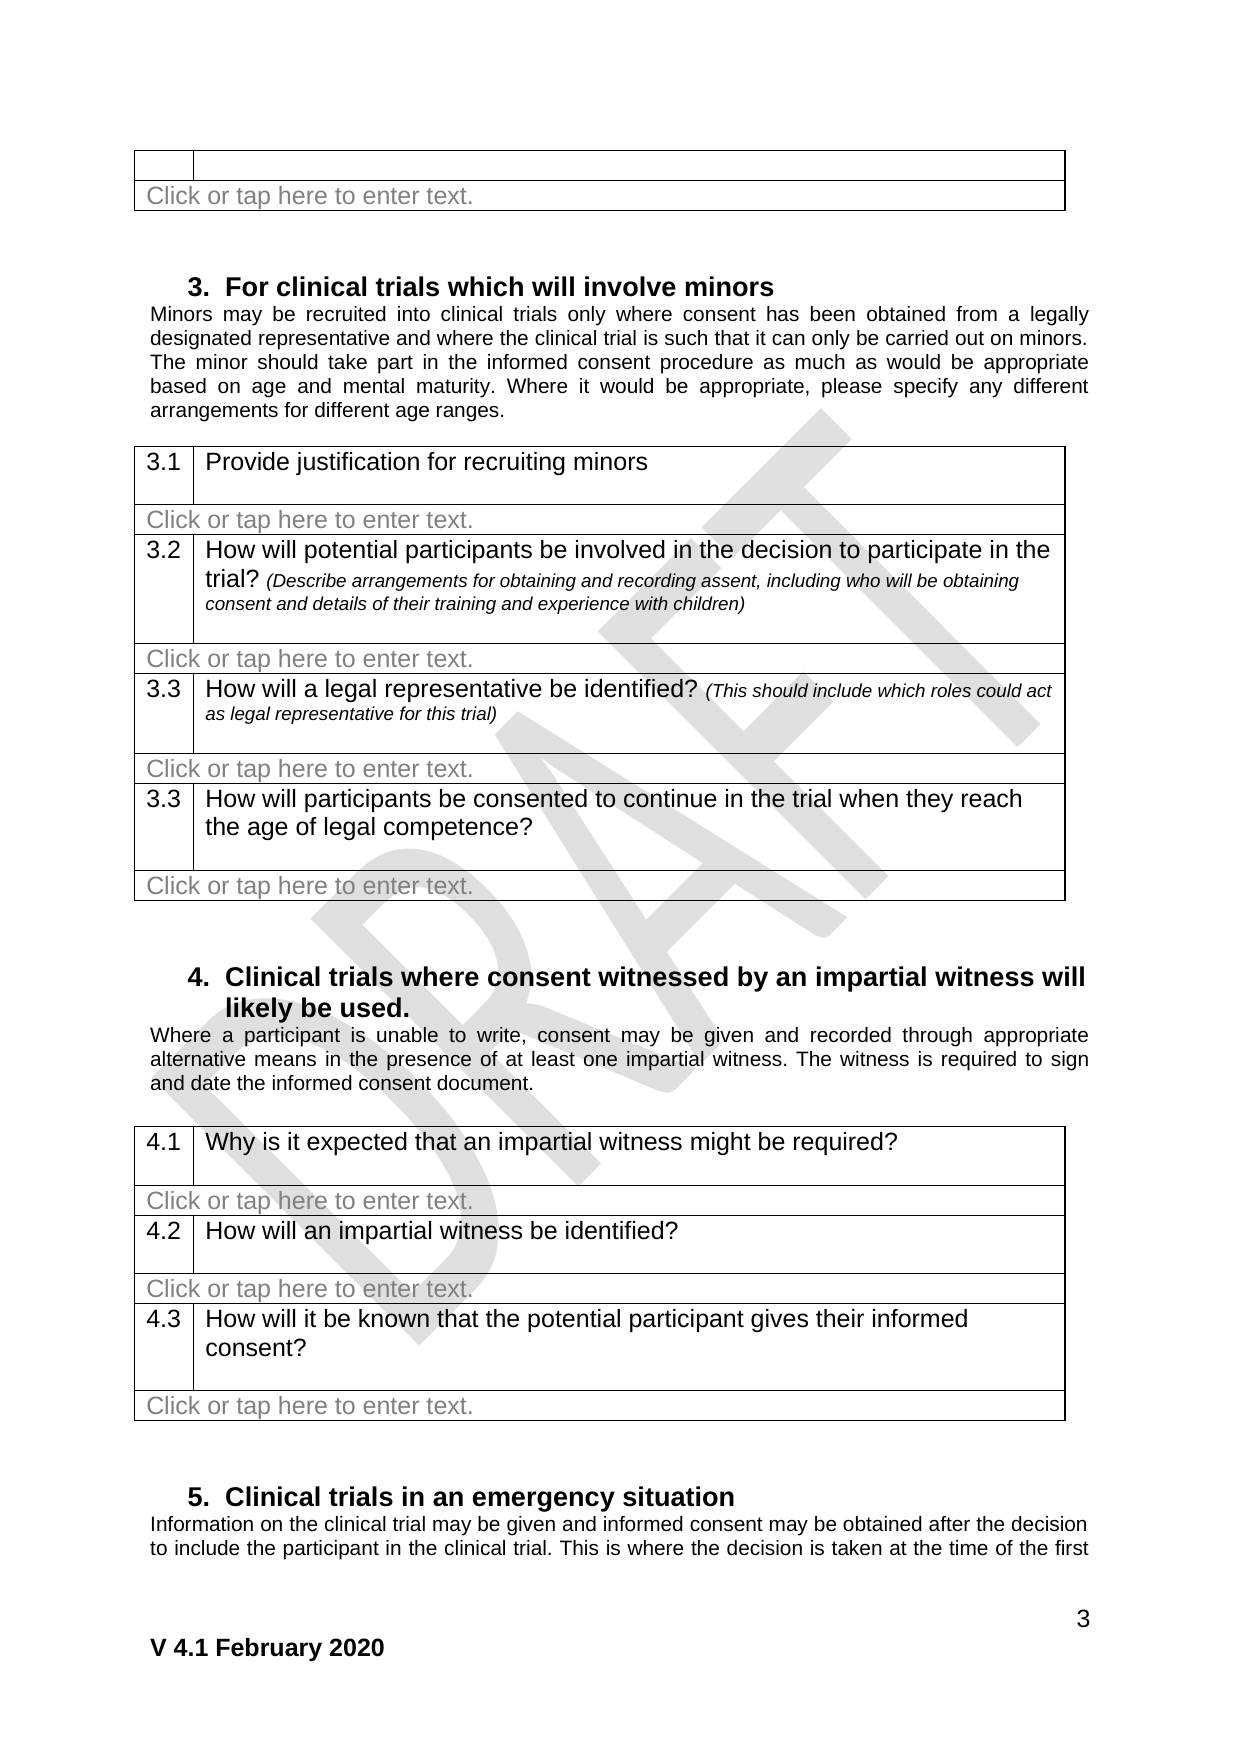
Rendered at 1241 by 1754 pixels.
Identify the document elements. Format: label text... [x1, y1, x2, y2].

table_cell How will participants be consented to continue in the trial when they reach the age of legal competence? [798, 784, 1064, 870]
text Where a participant is unable to write, consent may be given and recorded through appropriate alternative means in the presence of at least one impartial witness. The witness is required to sign and date the informed consent document. [347, 1023, 485, 1095]
table_cell How will participants be consented to continue in the trial when they reach the age of legal competence? [194, 784, 578, 870]
table_cell Click or tap here to enter text. [468, 871, 596, 899]
table_header 3.1 [135, 447, 193, 504]
list Clinical trials where consent witnessed by an impartial witness will likely be used. [400, 961, 498, 1023]
table_cell How will a legal representative be identified? (This should include which roles could act as legal representative for this trial) [194, 674, 718, 753]
table_cell Click or tap here to enter text. [135, 181, 1064, 209]
table_header Provide justification for recruiting minors [194, 447, 781, 504]
table_cell [658, 644, 942, 673]
table_cell [135, 151, 193, 180]
table_header Why is it expected that an impartial witness might be required? [194, 1127, 257, 1185]
table_cell Click or tap here to enter text. [135, 644, 638, 673]
table_cell [758, 511, 803, 534]
text Where a participant is unable to write, consent may be given and recorded through appropriate alternative means in the presence of at least one impartial witness. The witness is required to sign and date the informed consent document. [491, 1023, 1090, 1095]
table_cell [588, 754, 747, 782]
text Where a participant is unable to write, consent may be given and recorded through appropriate alternative means in the presence of at least one impartial witness. The witness is required to sign and date the informed consent document. [587, 1023, 696, 1066]
table_cell [962, 644, 1064, 673]
table_cell How will participants be consented to continue in the trial when they reach the age of legal competence? [560, 784, 701, 870]
table_cell Click or tap here to enter text. [307, 1186, 460, 1214]
table_cell Click or tap here to enter text. [135, 754, 523, 782]
table_cell How will a legal representative be identified? (This should include which roles could act as legal representative for this trial) [688, 674, 799, 730]
table_header Why is it expected that an impartial witness might be required? [248, 1127, 452, 1185]
table_cell 4.2 [135, 1216, 193, 1273]
table_cell How will potential participants be involved in the decision to participate in the trial? (Describe arrangements for obtaining and recording assent, including who will be obtaining consent and details of their training and experience with children) [194, 535, 912, 643]
list Clinical trials in an emergency situation [187, 1481, 1090, 1512]
table_header [805, 447, 1064, 504]
text Minors may be recruited into clinical trials only where consent has been obtained from a legally designated representative and where the clinical trial is such that it can only be carried out on minors. The minor should take part in the informed consent procedure as much as would be appropriate based on age and mental maturity. Where it would be appropriate, please specify any different arrangements for different age ranges. [150, 302, 1090, 422]
table_cell Click or tap here to enter text. [135, 1391, 1064, 1420]
table_cell [775, 754, 1064, 782]
table_cell How will an impartial witness be identified? [489, 1216, 1064, 1273]
table_cell 4.3 [135, 1304, 193, 1390]
table_cell Click or tap here to enter text. [463, 1274, 1064, 1303]
table_header Why is it expected that an impartial witness might be required? [566, 1127, 1064, 1185]
table_cell How will potential participants be involved in the decision to participate in the trial? (Describe arrangements for obtaining and recording assent, including who will be obtaining consent and details of their training and experience with children) [853, 535, 1064, 643]
table_cell How will an impartial witness be identified? [337, 1216, 461, 1273]
table_cell 3.3 [135, 674, 193, 753]
table_cell [194, 151, 1064, 180]
table_header 4.1 [135, 1127, 193, 1185]
table_cell Click or tap here to enter text. [776, 871, 864, 899]
list Clinical trials where consent witnessed by an impartial witness will likely be used. [187, 961, 413, 1023]
table_cell Click or tap here to enter text. [135, 1274, 375, 1303]
table_cell Click or tap here to enter text. [135, 1186, 286, 1214]
text Information on the clinical trial may be given and informed consent may be obtained after the decision to include the participant in the clinical trial. This is where the decision is taken at the time of the first [150, 1512, 1090, 1560]
table_cell [823, 505, 1064, 534]
table_header Why is it expected that an impartial witness might be required? [459, 1127, 575, 1185]
table_cell How will participants be consented to continue in the trial when they reach the age of legal competence? [636, 784, 835, 870]
table_cell Click or tap here to enter text. [616, 871, 693, 899]
table_cell 3.2 [135, 535, 193, 643]
list Clinical trials where consent witnessed by an impartial witness will likely be used. [674, 961, 1090, 1023]
table_cell How will a legal representative be identified? (This should include which roles could act as legal representative for this trial) [784, 674, 1064, 753]
table_cell Click or tap here to enter text. [135, 505, 722, 534]
text Where a participant is unable to write, consent may be given and recorded through appropriate alternative means in the presence of at least one impartial witness. The witness is required to sign and date the informed consent document. [210, 1036, 384, 1095]
table_cell Click or tap here to enter text. [135, 871, 357, 899]
table_cell How will an impartial witness be identified? [194, 1216, 345, 1273]
table_cell 3.3 [135, 784, 193, 870]
list Clinical trials where consent witnessed by an impartial witness will likely be used. [527, 961, 674, 1023]
table_cell Click or tap here to enter text. [491, 1186, 1064, 1214]
table_cell How will it be known that the potential participant gives their informed consent? [194, 1304, 1064, 1390]
table_cell Click or tap here to enter text. [867, 871, 1064, 899]
list For clinical trials which will involve minors [187, 271, 1090, 302]
